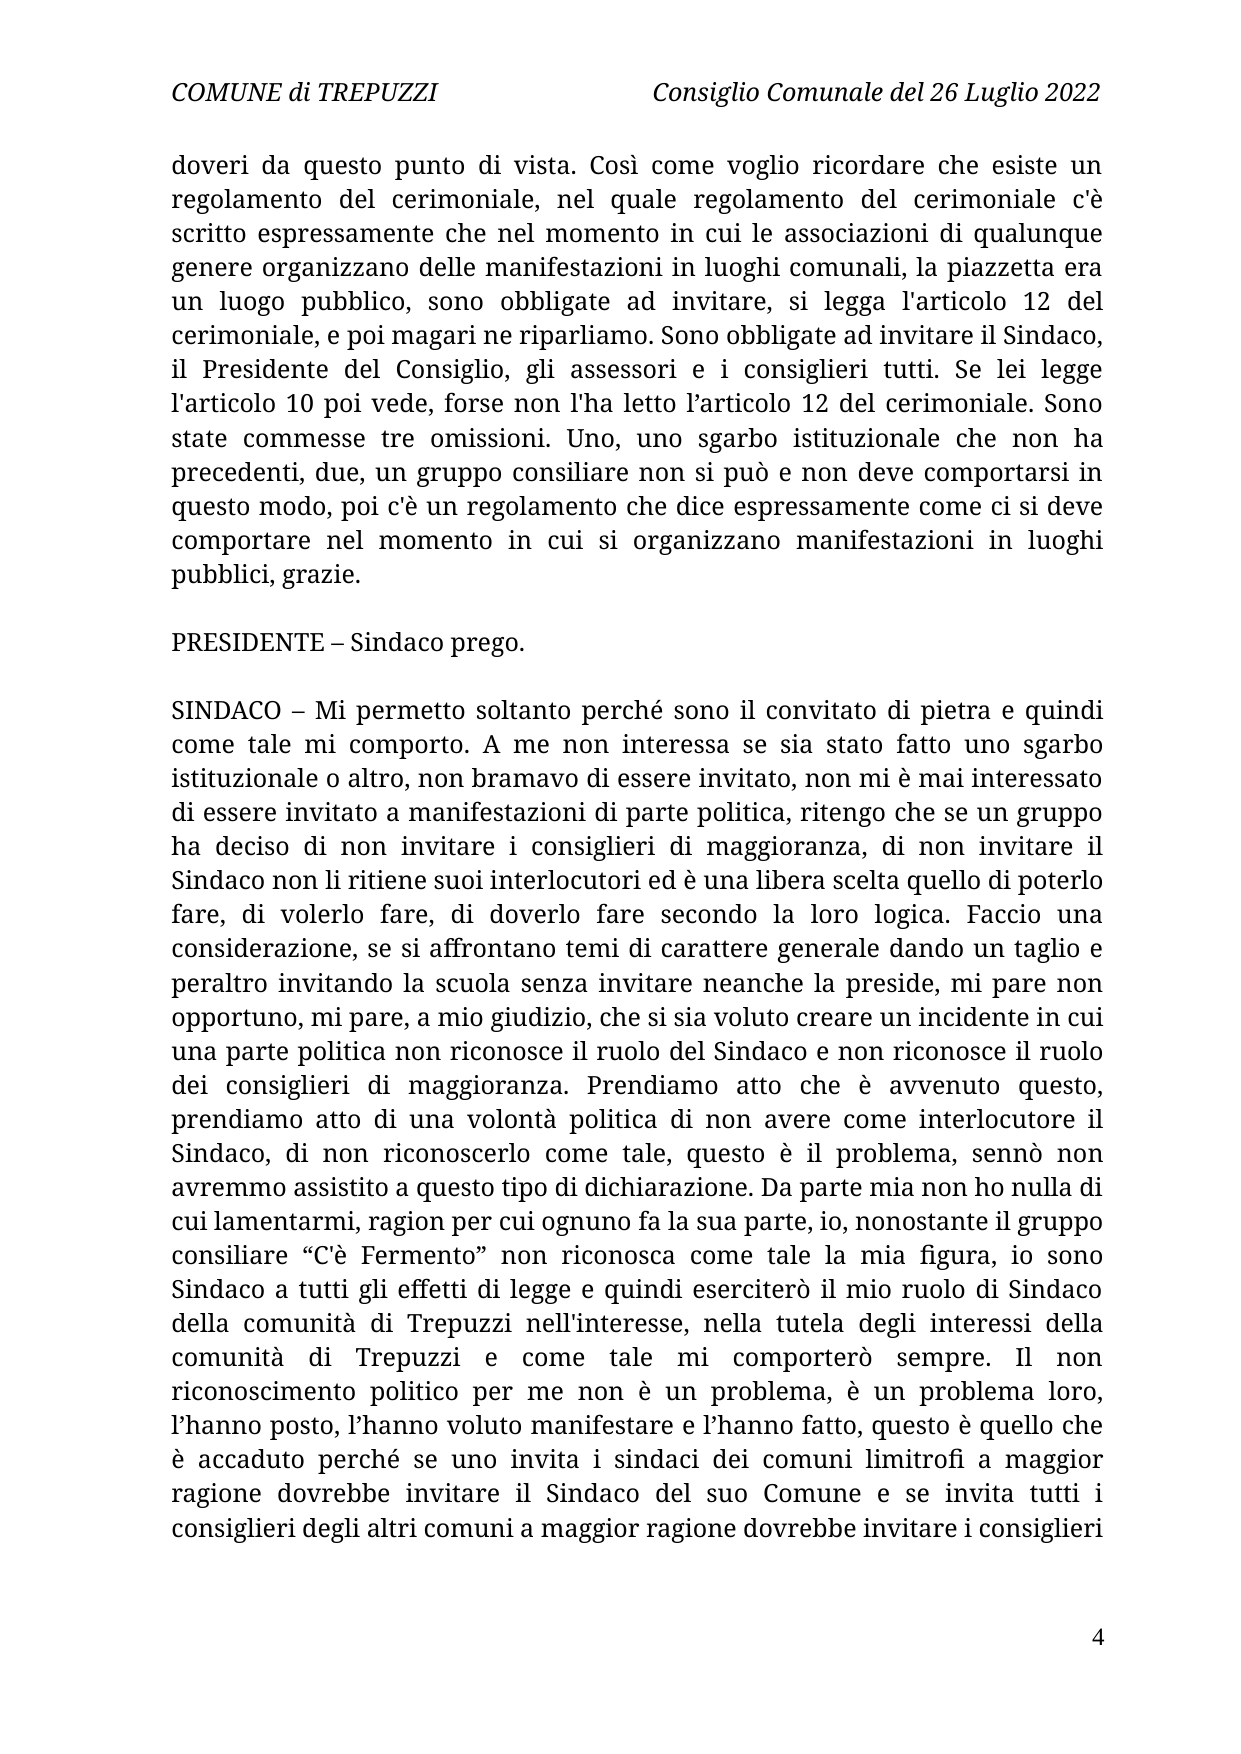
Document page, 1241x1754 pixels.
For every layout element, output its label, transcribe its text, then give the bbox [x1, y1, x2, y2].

text PRESIDENTE – Sindaco prego. [171, 624, 1104, 659]
text SINDACO – Mi permetto soltanto perché sono il convitato di pietra e quindi come tale mi comporto. A me non interessa se sia stato fatto uno sgarbo istituzionale o altro, non bramavo di essere invitato, non mi è mai interessato di essere invitato a manifestazioni di parte politica, ritengo che se un gruppo ha deciso di non invitare i consiglieri di maggioranza, di non invitare il Sindaco non li ritiene suoi interlocutori ed è una libera scelta quello di poterlo fare, di volerlo fare, di doverlo fare secondo la loro logica. Faccio una considerazione, se si affrontano temi di carattere generale dando un taglio e peraltro invitando la scuola senza invitare neanche la preside, mi pare non opportuno, mi pare, a mio giudizio, che si sia voluto creare un incidente in cui una parte politica non riconosce il ruolo del Sindaco e non riconosce il ruolo dei consiglieri di maggioranza. Prendiamo atto che è avvenuto questo, prendiamo atto di una volontà politica di non avere come interlocutore il Sindaco, di non riconoscerlo come tale, questo è il problema, sennò non avremmo assistito a questo tipo di dichiarazione. Da parte mia non ho nulla di cui lamentarmi, ragion per cui ognuno fa la sua parte, io, nonostante il gruppo consiliare “C'è Fermento” non riconosca come tale la mia figura, io sono Sindaco a tutti gli effetti di legge e quindi eserciterò il mio ruolo di Sindaco della comunità di Trepuzzi nell'interesse, nella tutela degli interessi della comunità di Trepuzzi e come tale mi comporterò sempre. Il non riconoscimento politico per me non è un problema, è un problema loro, l’hanno posto, l’hanno voluto manifestare e l’hanno fatto, questo è quello che è accaduto perché se uno invita i sindaci dei comuni limitrofi a maggior ragione dovrebbe invitare il Sindaco del suo Comune e se invita tutti i consiglieri degli altri comuni a maggior ragione dovrebbe invitare i consiglieri [171, 693, 1104, 1544]
text doveri da questo punto di vista. Così come voglio ricordare che esiste un regolamento del cerimoniale, nel quale regolamento del cerimoniale c'è scritto espressamente che nel momento in cui le associazioni di qualunque genere organizzano delle manifestazioni in luoghi comunali, la piazzetta era un luogo pubblico, sono obbligate ad invitare, si legga l'articolo 12 del cerimoniale, e poi magari ne riparliamo. Sono obbligate ad invitare il Sindaco, il Presidente del Consiglio, gli assessori e i consiglieri tutti. Se lei legge l'articolo 10 poi vede, forse non l'ha letto l’articolo 12 del cerimoniale. Sono state commesse tre omissioni. Uno, uno sgarbo istituzionale che non ha precedenti, due, un gruppo consiliare non si può e non deve comportarsi in questo modo, poi c'è un regolamento che dice espressamente come ci si deve comportare nel momento in cui si organizzano manifestazioni in luoghi pubblici, grazie. [171, 148, 1104, 591]
